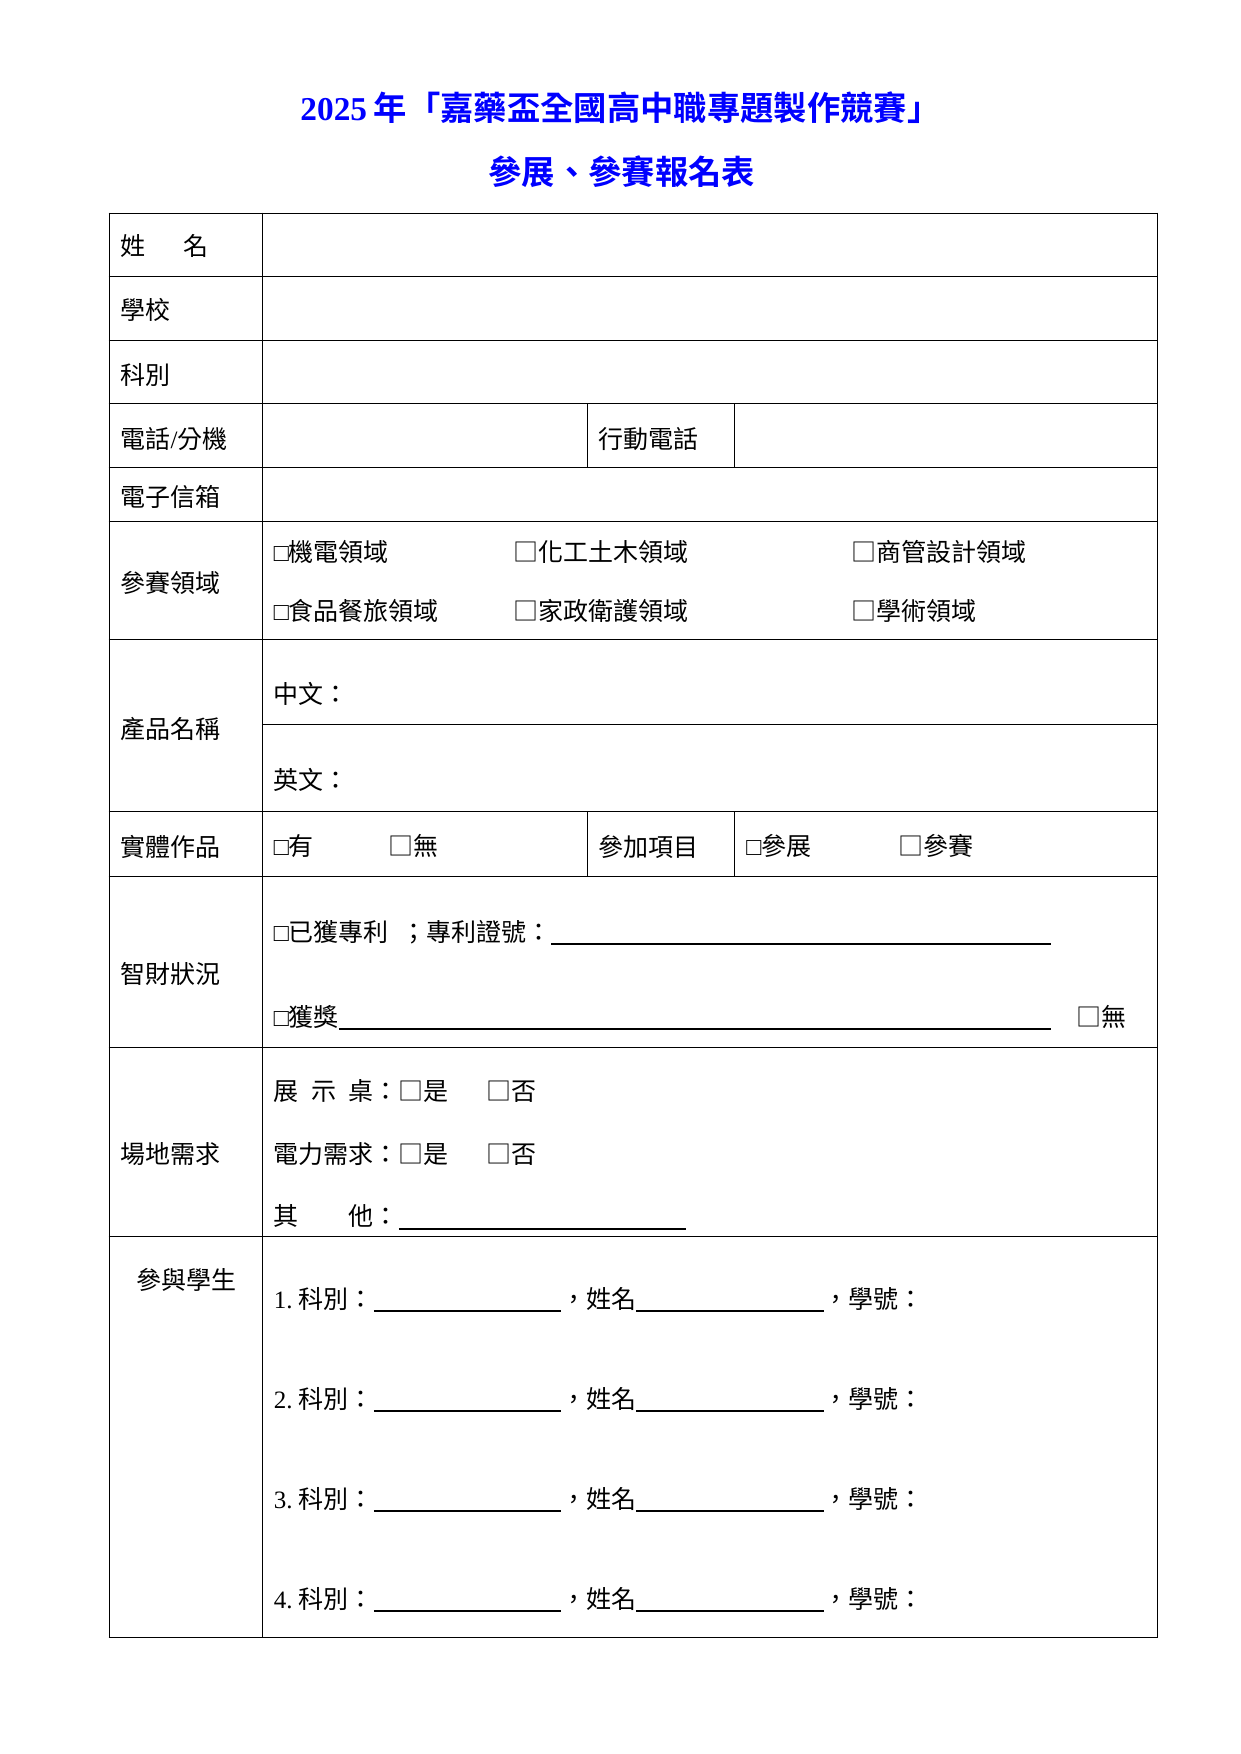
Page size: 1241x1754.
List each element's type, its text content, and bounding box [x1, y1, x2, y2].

table_cell 展 示 桌：□是 □否 電力需求：□是 □否 其 他： [263, 1048, 1157, 1236]
table_cell [263, 468, 1157, 521]
table_cell □有 □無 [263, 812, 587, 876]
table_cell 中文： [263, 640, 1157, 724]
table_cell [735, 404, 1157, 467]
table_cell 電話/分機 [110, 404, 262, 467]
text 2025年「嘉藥盃全國高中職專題製作競賽」 [59, 64, 1181, 127]
table_header [263, 214, 1157, 276]
table_cell 1. 科別： ，姓名 ，學號： 2. 科別： ，姓名 ，學號： 3. 科別： ，姓名 ，學號： 4. 科別： ，姓名 ，學號： [263, 1237, 1157, 1637]
table_cell 場地需求 [110, 1048, 262, 1236]
table_cell 學校 [110, 277, 262, 340]
table_cell [263, 277, 1157, 340]
table_cell 科別 [110, 341, 262, 403]
table_cell 電子信箱 [110, 468, 262, 521]
table_cell [263, 341, 1157, 403]
table_cell 參與學生 [110, 1237, 262, 1637]
table_header 姓 名 [110, 214, 262, 276]
table_cell 智財狀況 [110, 877, 262, 1047]
table_cell 參賽領域 [110, 522, 262, 639]
table_cell □參展 □參賽 [735, 812, 1157, 876]
table_cell [263, 404, 587, 467]
table_cell □機電領域 □化工土木領域 □商管設計領域 □食品餐旅領域 □家政衛護領域 □學術領域 [263, 522, 1157, 639]
table_cell 產品名稱 [110, 640, 262, 811]
table_cell 英文： [263, 725, 1157, 811]
table_cell 實體作品 [110, 812, 262, 876]
table_cell 參加項目 [588, 812, 734, 876]
table_cell 行動電話 [588, 404, 734, 467]
text 參展、參賽報名表 [97, 146, 1147, 194]
table_cell □已獲專利 ；專利證號： □獲獎 □無 [263, 877, 1157, 1047]
